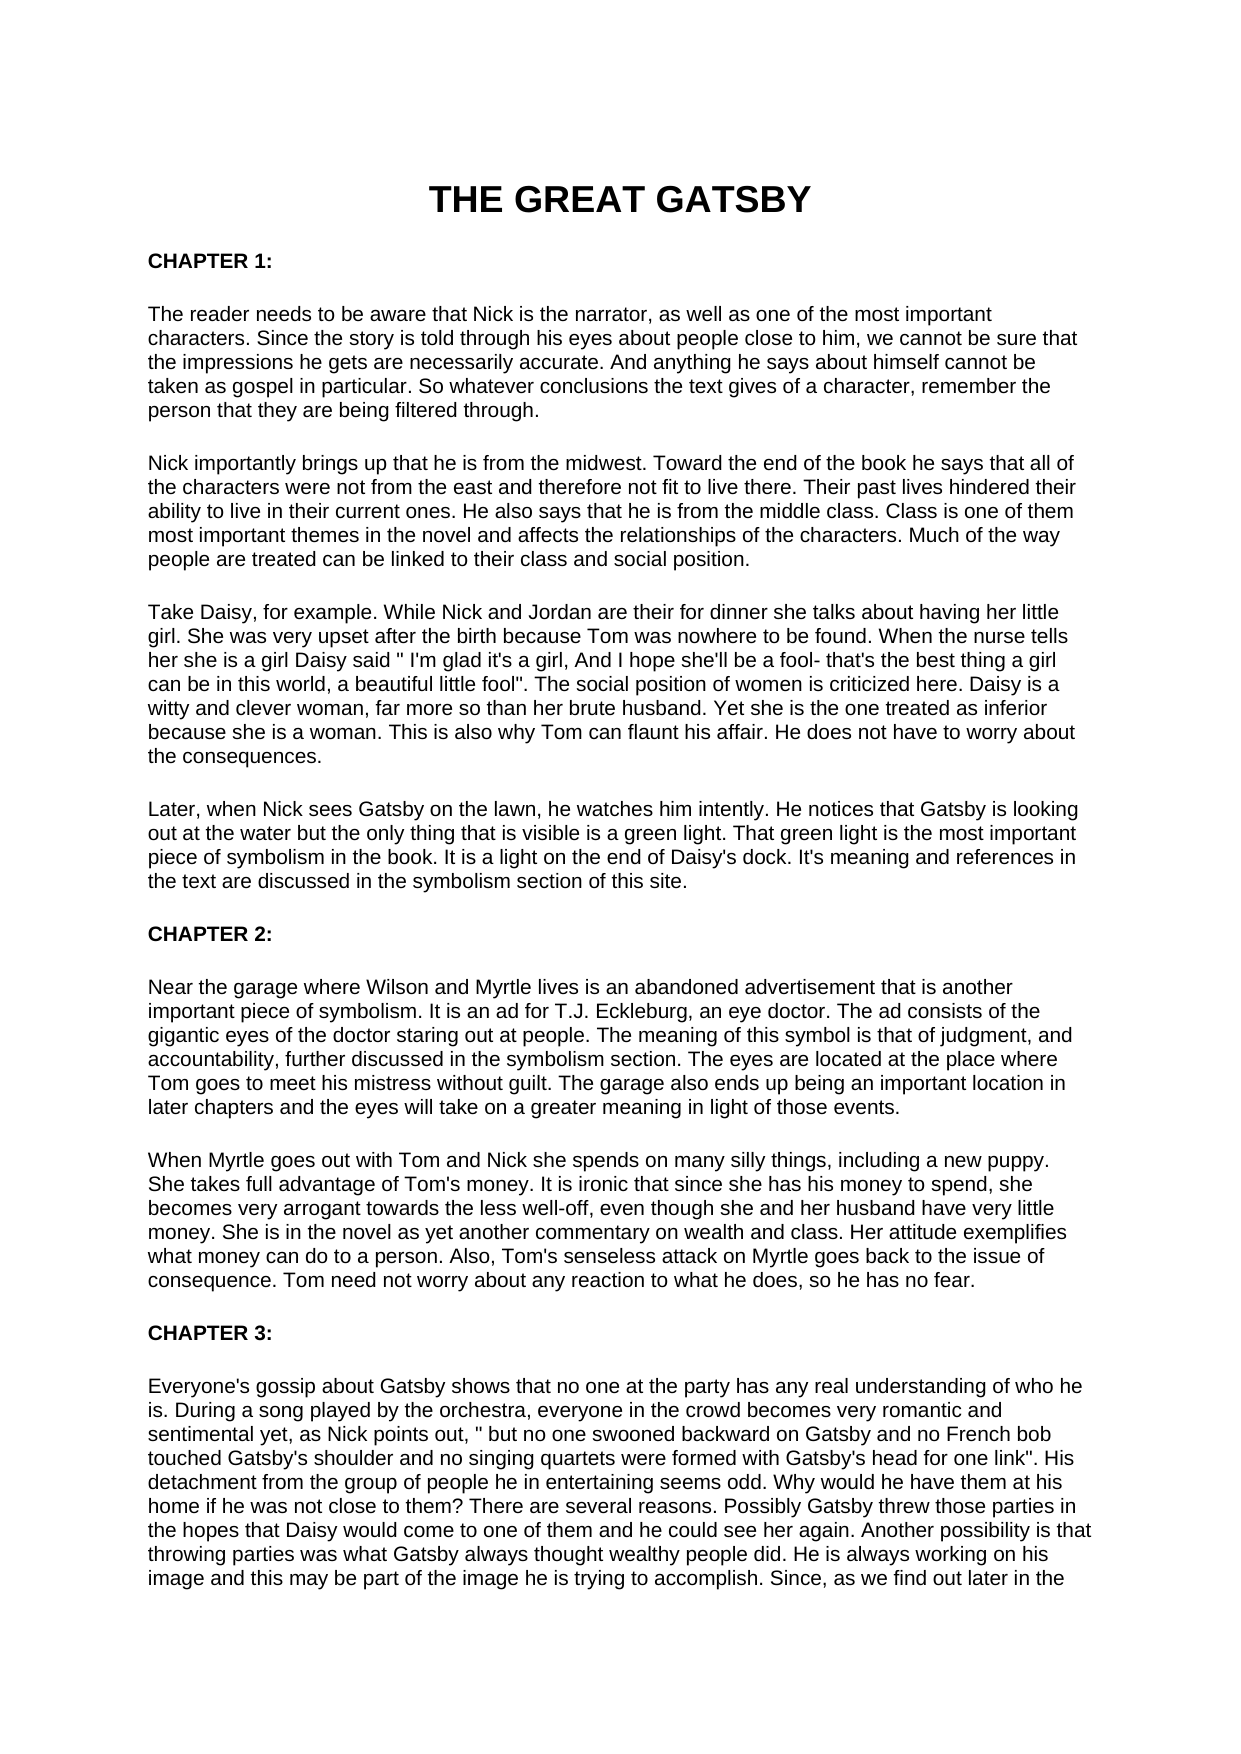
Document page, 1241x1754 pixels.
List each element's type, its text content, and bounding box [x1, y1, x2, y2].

text Later, when Nick sees Gatsby on the lawn, he watches him intently. He notices that Gatsby is looking out at the water but the only thing that is visible is a green light. That green light is the most important piece of symbolism in the book. It is a light on the end of Daisy's dock. It's meaning and references in the text are discussed in the symbolism section of this site. [148, 797, 1093, 893]
text Take Daisy, for example. While Nick and Jordan are their for dinner she talks about having her little girl. She was very upset after the birth because Tom was nowhere to be found. When the nurse tells her she is a girl Daisy said " I'm glad it's a girl, And I hope she'll be a fool- that's the best thing a girl can be in this world, a beautiful little fool". The social position of women is criticized here. Daisy is a witty and clever woman, far more so than her brute husband. Yet she is the one treated as inferior because she is a woman. This is also why Tom can flaunt his affair. He does not have to worry about the consequences. [148, 600, 1093, 768]
text CHAPTER 3: [148, 1321, 1093, 1345]
text CHAPTER 1: [148, 249, 1093, 273]
text Everyone's gossip about Gatsby shows that no one at the party has any real understanding of who he is. During a song played by the orchestra, everyone in the crowd becomes very romantic and sentimental yet, as Nick points out, " but no one swooned backward on Gatsby and no French bob touched Gatsby's shoulder and no singing quartets were formed with Gatsby's head for one link". His detachment from the group of people he in entertaining seems odd. Why would he have them at his home if he was not close to them? There are several reasons. Possibly Gatsby threw those parties in the hopes that Daisy would come to one of them and he could see her again. Another possibility is that throwing parties was what Gatsby always thought wealthy people did. He is always working on his image and this may be part of the image he is trying to accomplish. Since, as we find out later in the [148, 1374, 1093, 1590]
text THE GREAT GATSBY [148, 177, 1093, 220]
text Near the garage where Wilson and Myrtle lives is an abandoned advertisement that is another important piece of symbolism. It is an ad for T.J. Eckleburg, an eye doctor. The ad consists of the gigantic eyes of the doctor staring out at people. The meaning of this symbol is that of judgment, and accountability, further discussed in the symbolism section. The eyes are located at the place where Tom goes to meet his mistress without guilt. The garage also ends up being an important location in later chapters and the eyes will take on a greater meaning in light of those events. [148, 975, 1093, 1119]
text CHAPTER 2: [148, 922, 1093, 946]
text When Myrtle goes out with Tom and Nick she spends on many silly things, including a new puppy. She takes full advantage of Tom's money. It is ironic that since she has his money to spend, she becomes very arrogant towards the less well-off, even though she and her husband have very little money. She is in the novel as yet another commentary on wealth and class. Her attitude exemplifies what money can do to a person. Also, Tom's senseless attack on Myrtle goes back to the issue of consequence. Tom need not worry about any reaction to what he does, so he has no fear. [148, 1148, 1093, 1292]
text The reader needs to be aware that Nick is the narrator, as well as one of the most important characters. Since the story is told through his eyes about people close to him, we cannot be sure that the impressions he gets are necessarily accurate. And anything he says about himself cannot be taken as gospel in particular. So whatever conclusions the text gives of a character, remember the person that they are being filtered through. [148, 302, 1093, 422]
text Nick importantly brings up that he is from the midwest. Toward the end of the book he says that all of the characters were not from the east and therefore not fit to live there. Their past lives hindered their ability to live in their current ones. He also says that he is from the middle class. Class is one of them most important themes in the novel and affects the relationships of the characters. Much of the way people are treated can be linked to their class and social position. [148, 451, 1093, 571]
